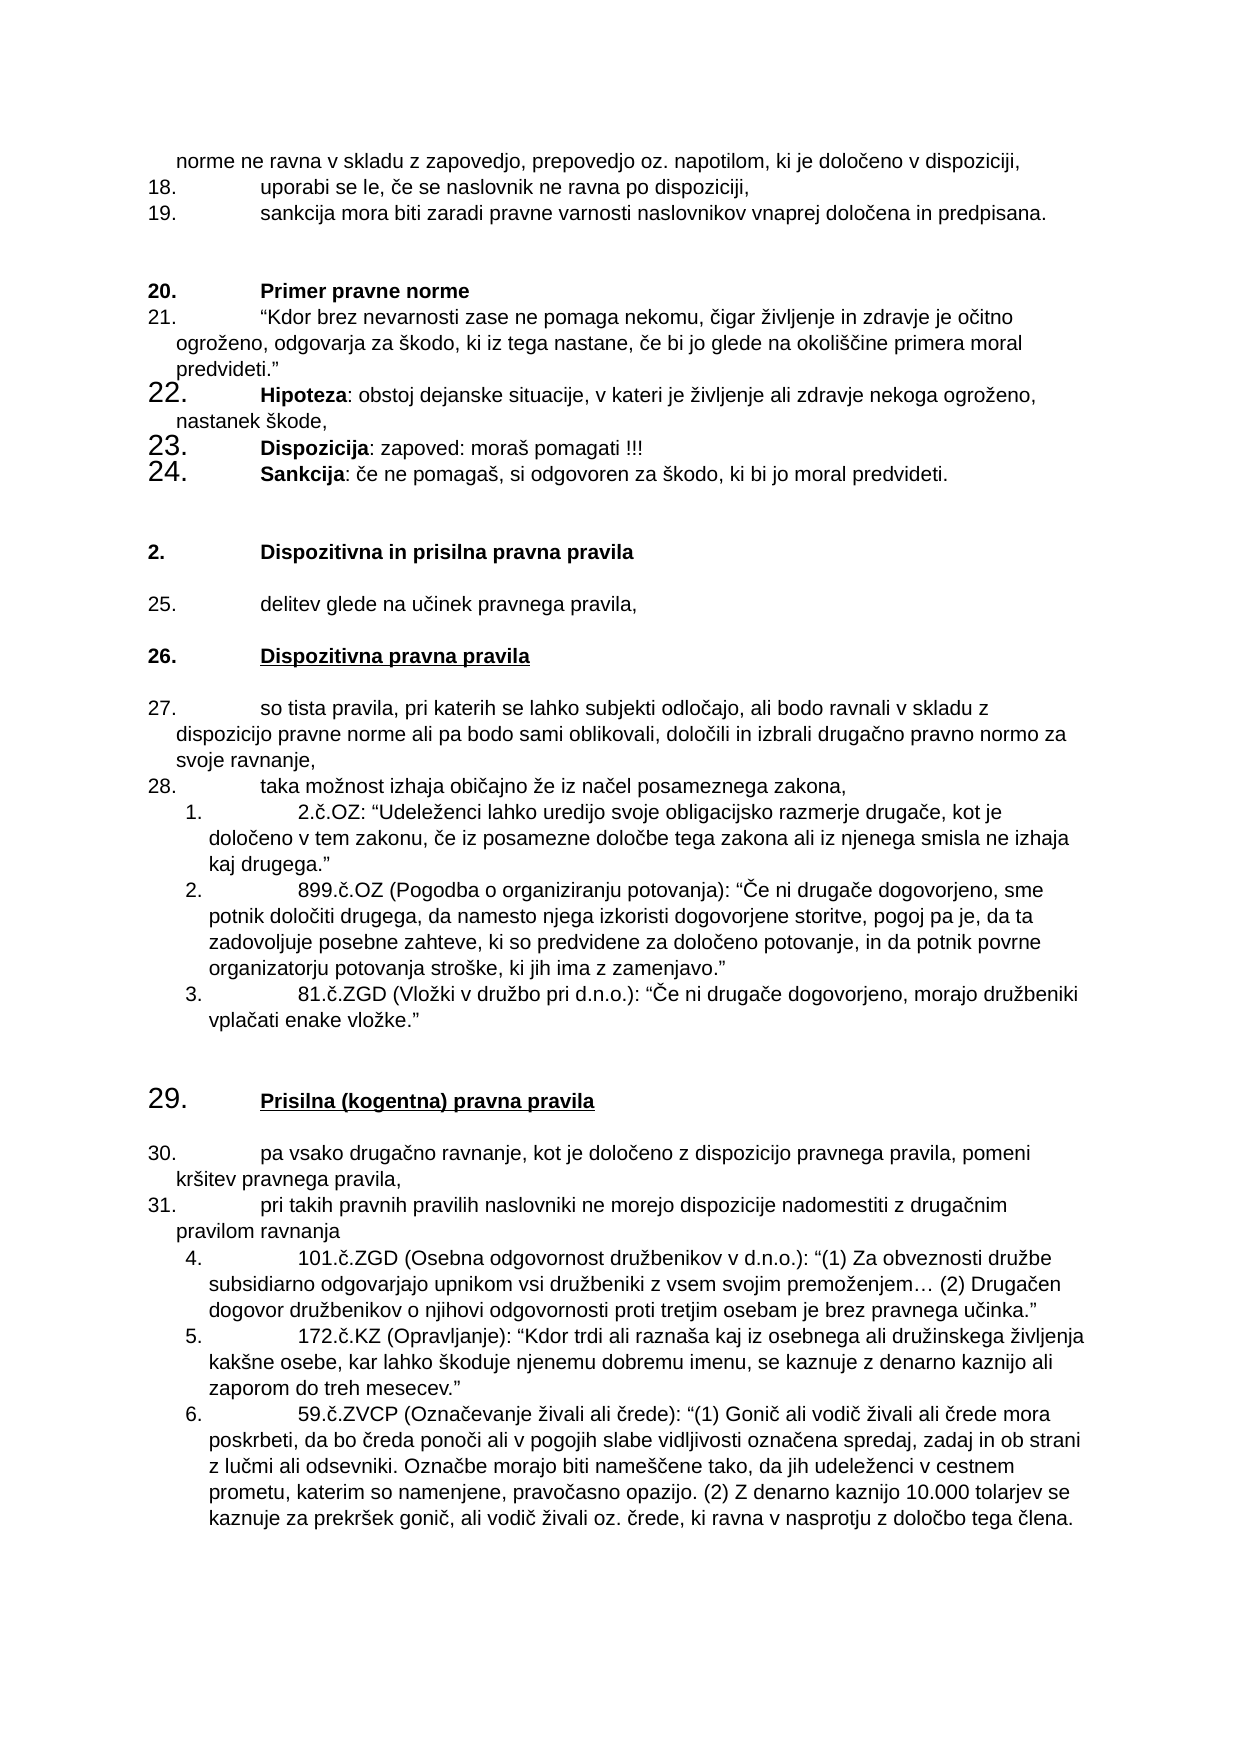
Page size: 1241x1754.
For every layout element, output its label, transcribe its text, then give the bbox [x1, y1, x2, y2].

subtitle Sankcija: če ne pomagaš, si odgovoren za škodo, ki bi jo moral predvideti. [148, 460, 1088, 486]
subtitle delitev glede na učinek pravnega pravila, [148, 590, 1088, 616]
subtitle Hipoteza: obstoj dejanske situacije, v kateri je življenje ali zdravje nekoga ogroženo, nastanek škode, [148, 382, 1088, 434]
subtitle sankcija mora biti zaradi pravne varnosti naslovnikov vnaprej določena in predpisana. [148, 200, 1088, 252]
subtitle 2.č.OZ: “Udeleženci lahko uredijo svoje obligacijsko razmerje drugače, kot je določeno v tem zakonu, če iz posamezne določbe tega zakona ali iz njenega smisla ne izhaja kaj drugega.” [185, 799, 1088, 877]
subtitle “Kdor brez nevarnosti zase ne pomaga nekomu, čigar življenje in zdravje je očitno ogroženo, odgovarja za škodo, ki iz tega nastane, če bi jo glede na okoliščine primera moral predvideti.” [148, 304, 1088, 382]
subtitle Prisilna (kogentna) pravna pravila [148, 1088, 1088, 1114]
subtitle pa vsako drugačno ravnanje, kot je določeno z dispozicijo pravnega pravila, pomeni kršitev pravnega pravila, [148, 1140, 1088, 1192]
subtitle uporabi se le, če se naslovnik ne ravna po dispoziciji, [148, 174, 1088, 200]
subtitle Dispozicija: zapoved: moraš pomagati !!! [148, 434, 1088, 460]
subtitle 899.č.OZ (Pogodba o organiziranju potovanja): “Če ni drugače dogovorjeno, sme potnik določiti drugega, da namesto njega izkoristi dogovorjene storitve, pogoj pa je, da ta zadovoljuje posebne zahteve, ki so predvidene za določeno potovanje, in da potnik povrne organizatorju potovanja stroške, ki jih ima z zamenjavo.” [185, 877, 1088, 981]
subtitle so tista pravila, pri katerih se lahko subjekti odločajo, ali bodo ravnali v skladu z dispozicijo pravne norme ali pa bodo sami oblikovali, določili in izbrali drugačno pravno normo za svoje ravnanje, [148, 694, 1088, 773]
subtitle norme ne ravna v skladu z zapovedjo, prepovedjo oz. napotilom, ki je določeno v dispoziciji, [148, 148, 1088, 174]
subtitle 81.č.ZGD (Vložki v družbo pri d.n.o.): “Če ni drugače dogovorjeno, morajo družbeniki vplačati enake vložke.” [185, 981, 1088, 1033]
subtitle 101.č.ZGD (Osebna odgovornost družbenikov v d.n.o.): “(1) Za obveznosti družbe subsidiarno odgovarjajo upnikom vsi družbeniki z vsem svojim premoženjem… (2) Drugačen dogovor družbenikov o njihovi odgovornosti proti tretjim osebam je brez pravnega učinka.” [185, 1244, 1088, 1322]
subtitle 59.č.ZVCP (Označevanje živali ali črede): “(1) Gonič ali vodič živali ali črede mora poskrbeti, da bo čreda ponoči ali v pogojih slabe vidljivosti označena spredaj, zadaj in ob strani z lučmi ali odsevniki. Označbe morajo biti nameščene tako, da jih udeleženci v cestnem prometu, katerim so namenjene, pravočasno opazijo. (2) Z denarno kaznijo 10.000 tolarjev se kaznuje za prekršek gonič, ali vodič živali oz. črede, ki ravna v nasprotju z določbo tega člena. [185, 1400, 1088, 1531]
subtitle Primer pravne norme [148, 278, 1088, 304]
subtitle pri takih pravnih pravilih naslovniki ne morejo dispozicije nadomestiti z drugačnim pravilom ravnanja [148, 1192, 1088, 1244]
subtitle Dispozitivna pravna pravila [148, 642, 1088, 668]
subtitle 172.č.KZ (Opravljanje): “Kdor trdi ali raznaša kaj iz osebnega ali družinskega življenja kakšne osebe, kar lahko škoduje njenemu dobremu imenu, se kaznuje z denarno kaznijo ali zaporom do treh mesecev.” [185, 1322, 1088, 1400]
subtitle taka možnost izhaja običajno že iz načel posameznega zakona, [148, 773, 1088, 799]
subtitle Dispozitivna in prisilna pravna pravila [148, 538, 1088, 564]
